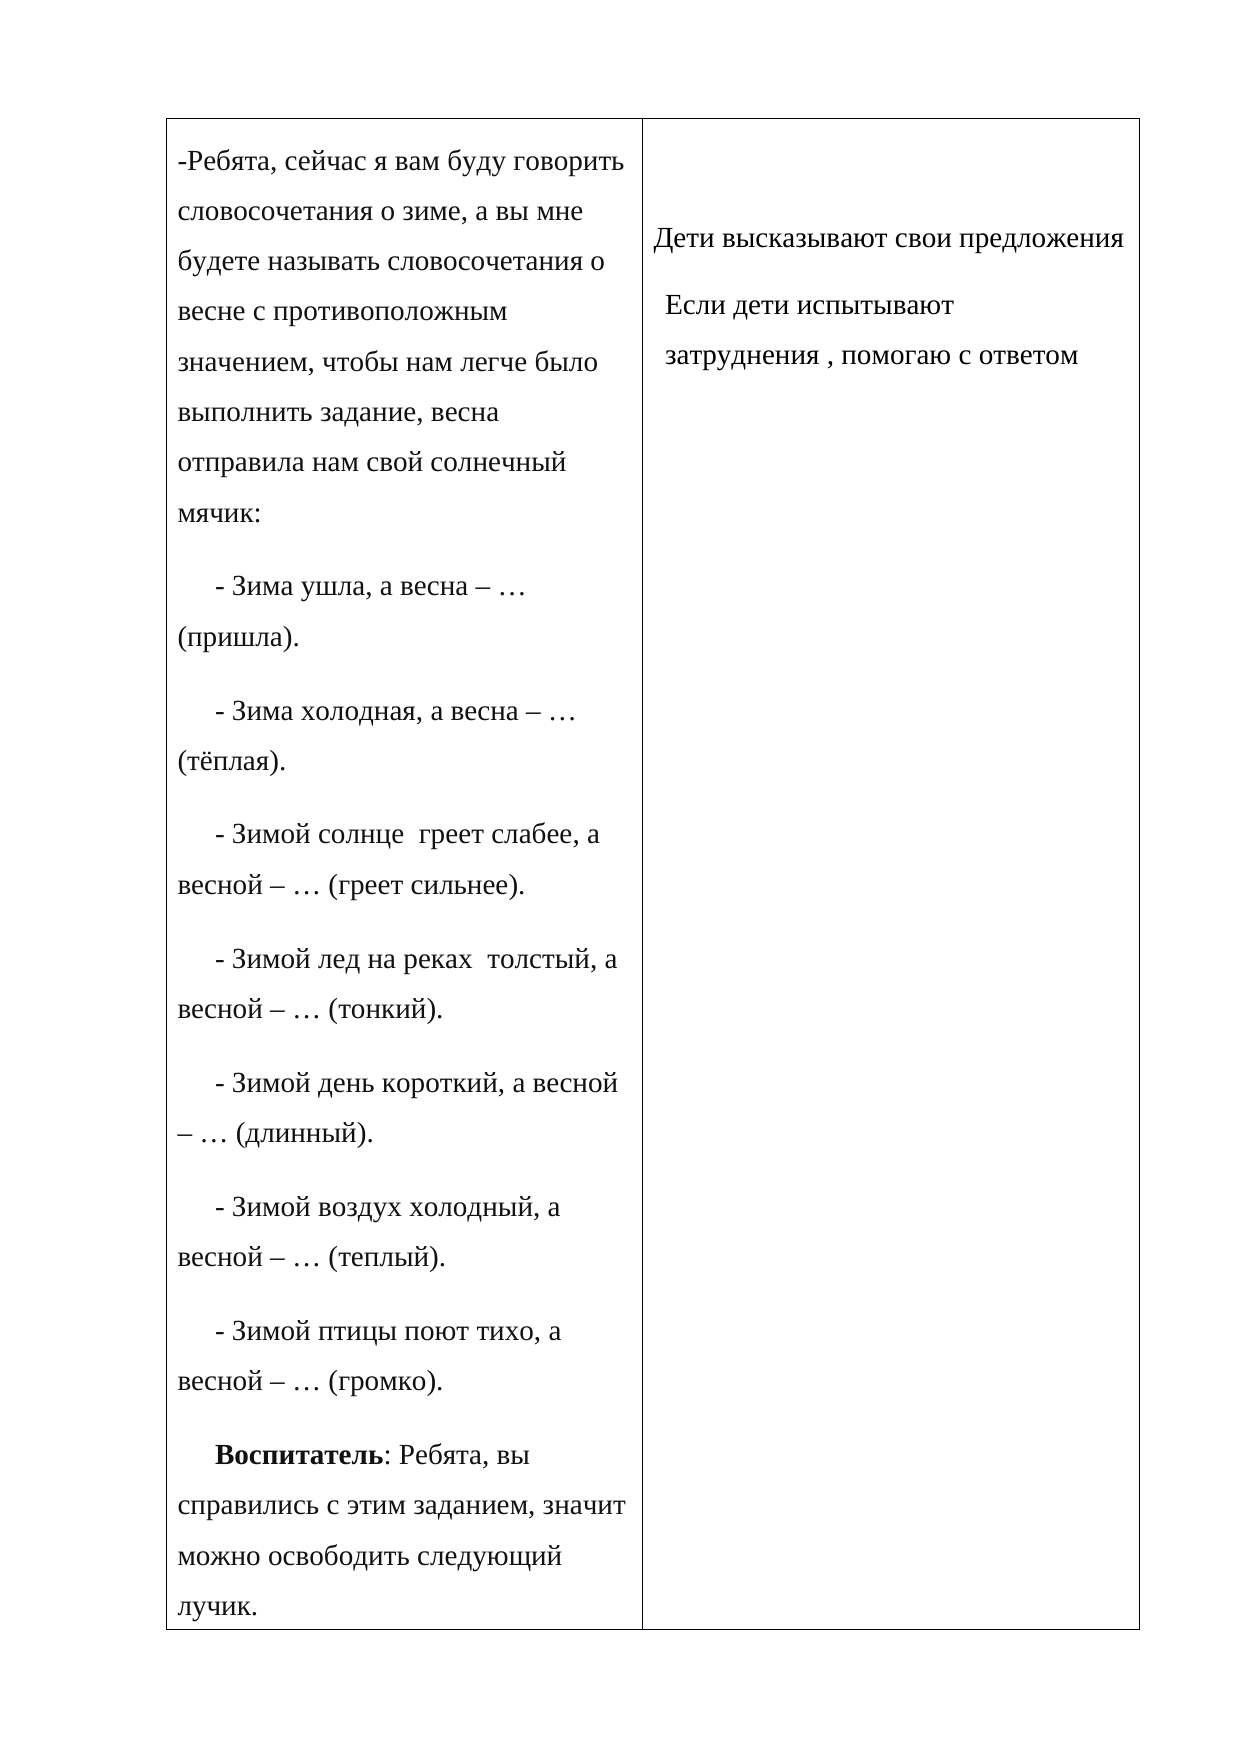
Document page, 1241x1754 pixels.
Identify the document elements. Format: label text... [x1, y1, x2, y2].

table_cell -Ребята, сейчас я вам буду говорить словосочетания о зиме, а вы мне будете называть словосочетания о весне с противоположным значением, чтобы нам легче было выполнить задание, весна отправила нам свой солнечный мячик: - Зима ушла, а весна – … (пришла). - Зима холодная, а весна – … (тёплая). - Зимой солнце греет слабее, а весной – … (греет сильнее). - Зимой лед на реках толстый, а весной – … (тонкий). - Зимой день короткий, а весной – … (длинный). - Зимой воздух холодный, а весной – … (теплый). - Зимой птицы поют тихо, а весной – … (громко). Воспитатель: Ребята, вы справились с этим заданием, значит можно освободить следующий лучик. [167, 119, 642, 1628]
table_cell Дети высказывают свои предложения Если дети испытывают затруднения , помогаю с ответом [643, 119, 1139, 1628]
